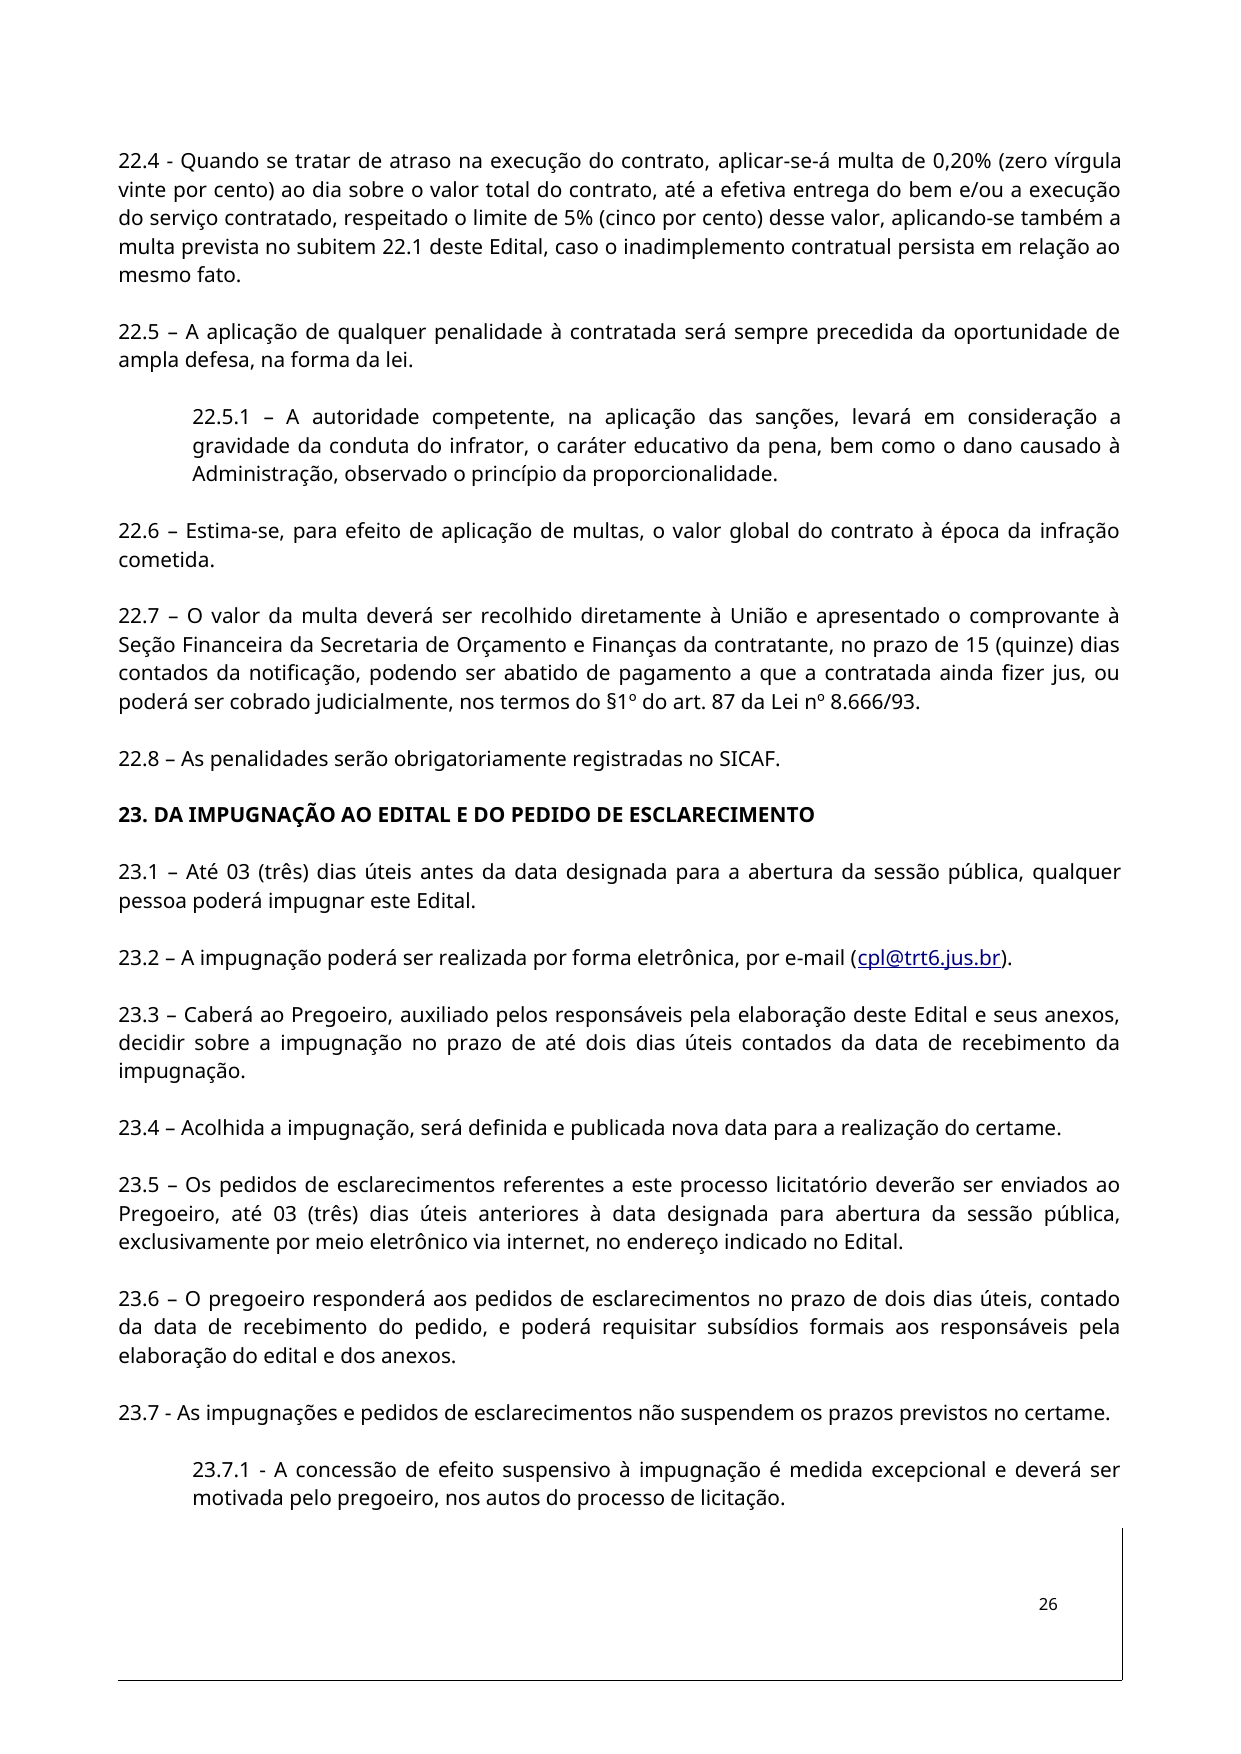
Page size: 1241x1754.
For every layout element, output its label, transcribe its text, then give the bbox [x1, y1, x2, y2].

text 22.7 – O valor da multa deverá ser recolhido diretamente à União e apresentado o comprovante à Seção Financeira da Secretaria de Orçamento e Finanças da contratante, no prazo de 15 (quinze) dias contados da notificação, podendo ser abatido de pagamento a que a contratada ainda fizer jus, ou poderá ser cobrado judicialmente, nos termos do §1º do art. 87 da Lei nº 8.666/93. [118, 602, 1122, 715]
text 22.5 – A aplicação de qualquer penalidade à contratada será sempre precedida da oportunidade de ampla defesa, na forma da lei. [118, 317, 1122, 374]
text 22.6 – Estima-se, para efeito de aplicação de multas, o valor global do contrato à época da infração cometida. [118, 516, 1122, 573]
text 23.7.1 - A concessão de efeito suspensivo à impugnação é medida excepcional e deverá ser motivada pelo pregoeiro, nos autos do processo de licitação. [192, 1455, 1122, 1512]
text 23.5 – Os pedidos de esclarecimentos referentes a este processo licitatório deverão ser enviados ao Pregoeiro, até 03 (três) dias úteis anteriores à data designada para abertura da sessão pública, exclusivamente por meio eletrônico via internet, no endereço indicado no Edital. [118, 1170, 1122, 1256]
text 23.7 - As impugnações e pedidos de esclarecimentos não suspendem os prazos previstos no certame. [118, 1398, 1122, 1426]
text 23. DA IMPUGNAÇÃO AO EDITAL E DO PEDIDO DE ESCLARECIMENTO [118, 801, 1122, 829]
text 22.4 - Quando se tratar de atraso na execução do contrato, aplicar-se-á multa de 0,20% (zero vírgula vinte por cento) ao dia sobre o valor total do contrato, até a efetiva entrega do bem e/ou a execução do serviço contratado, respeitado o limite de 5% (cinco por cento) desse valor, aplicando-se também a multa prevista no subitem 22.1 deste Edital, caso o inadimplemento contratual persista em relação ao mesmo fato. [118, 147, 1122, 289]
text 23.3 – Caberá ao Pregoeiro, auxiliado pelos responsáveis pela elaboração deste Edital e seus anexos, decidir sobre a impugnação no prazo de até dois dias úteis contados da data de recebimento da impugnação. [118, 1000, 1122, 1085]
text 23.2 – A impugnação poderá ser realizada por forma eletrônica, por e-mail (cpl@trt6.jus.br). [118, 943, 1122, 971]
text 22.5.1 – A autoridade competente, na aplicação das sanções, levará em consideração a gravidade da conduta do infrator, o caráter educativo da pena, bem como o dano causado à Administração, observado o princípio da proporcionalidade. [192, 402, 1122, 488]
text 22.8 – As penalidades serão obrigatoriamente registradas no SICAF. [118, 744, 1122, 772]
text 23.4 – Acolhida a impugnação, será definida e publicada nova data para a realização do certame. [118, 1113, 1122, 1142]
text 23.6 – O pregoeiro responderá aos pedidos de esclarecimentos no prazo de dois dias úteis, contado da data de recebimento do pedido, e poderá requisitar subsídios formais aos responsáveis pela elaboração do edital e dos anexos. [118, 1284, 1122, 1369]
text 23.1 – Até 03 (três) dias úteis antes da data designada para a abertura da sessão pública, qualquer pessoa poderá impugnar este Edital. [118, 857, 1122, 914]
